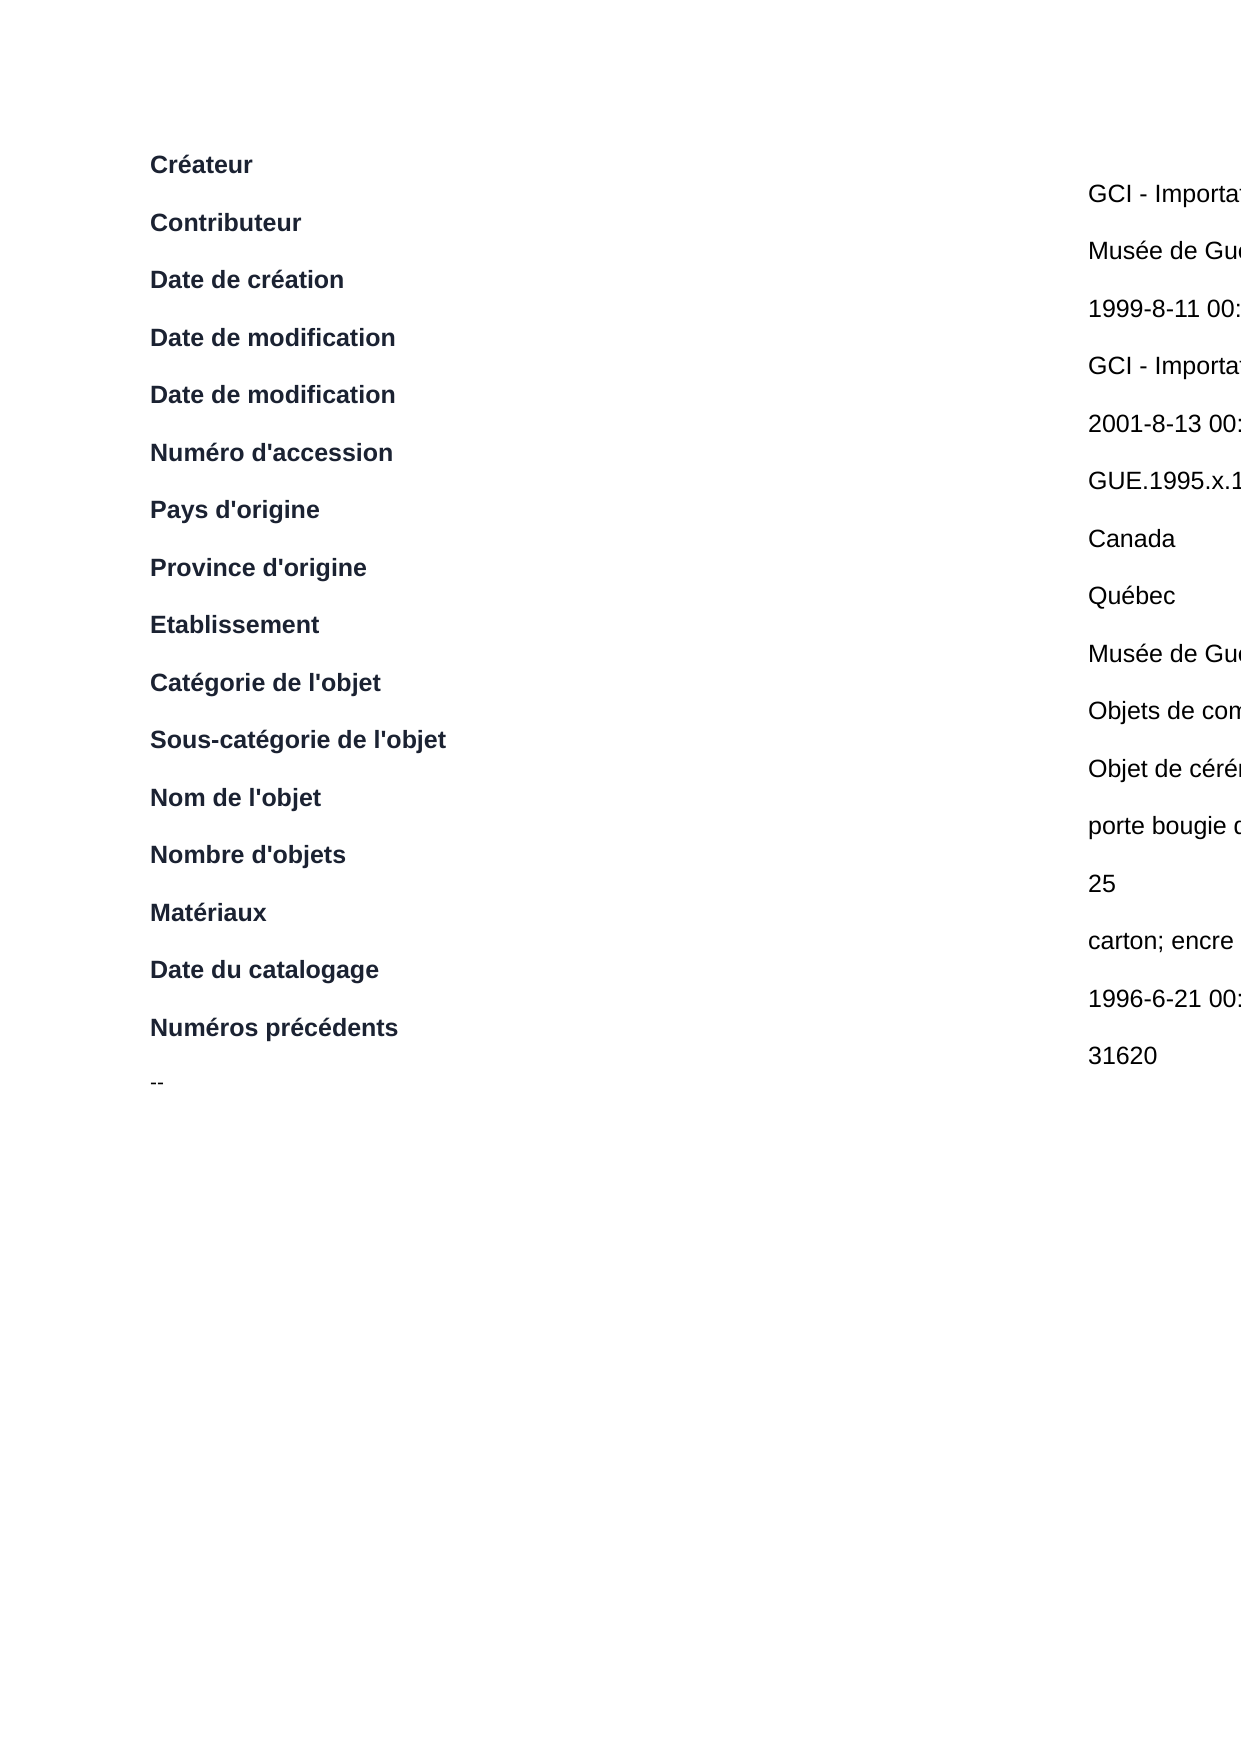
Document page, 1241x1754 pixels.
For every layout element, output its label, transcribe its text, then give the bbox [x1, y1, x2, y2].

text Musée de Guérin [1088, 236, 1240, 265]
text Sous-catégorie de l'objet [150, 725, 1090, 754]
text Contributeur [150, 207, 1090, 236]
text Date de modification [150, 380, 1090, 409]
text Pays d'origine [150, 495, 1090, 524]
text 31620 [1088, 1041, 1240, 1070]
text Créateur [150, 150, 1090, 179]
text 2001-8-13 00:00 [1088, 409, 1240, 437]
text Numéro d'accession [150, 437, 1090, 466]
text Objets de communication [1088, 696, 1240, 725]
text Objet de cérémonie [1088, 754, 1240, 782]
text 1996-6-21 00:00 [1088, 984, 1240, 1012]
text 25 [1088, 869, 1240, 897]
text Canada [1088, 524, 1240, 552]
text porte bougie de procession de Sacré-Coeur [1088, 811, 1240, 840]
text -- [150, 1070, 1090, 1094]
text 1999-8-11 00:00 [1088, 294, 1240, 322]
text Québec [1088, 581, 1240, 610]
text Numéros précédents [150, 1012, 1090, 1041]
text Province d'origine [150, 552, 1090, 581]
text Musée de Guérin [1088, 639, 1240, 667]
text GCI - Importation [1088, 351, 1240, 380]
text Matériaux [150, 897, 1090, 926]
text GUE.1995.x.1573-1597 [1088, 466, 1240, 495]
text carton; encre [1088, 926, 1240, 955]
text Date de modification [150, 322, 1090, 351]
text Nombre d'objets [150, 840, 1090, 869]
text Date du catalogage [150, 955, 1090, 984]
text Etablissement [150, 610, 1090, 639]
text Catégorie de l'objet [150, 667, 1090, 696]
text Date de création [150, 265, 1090, 294]
text GCI - Importation [1088, 179, 1240, 207]
text Nom de l'objet [150, 782, 1090, 811]
